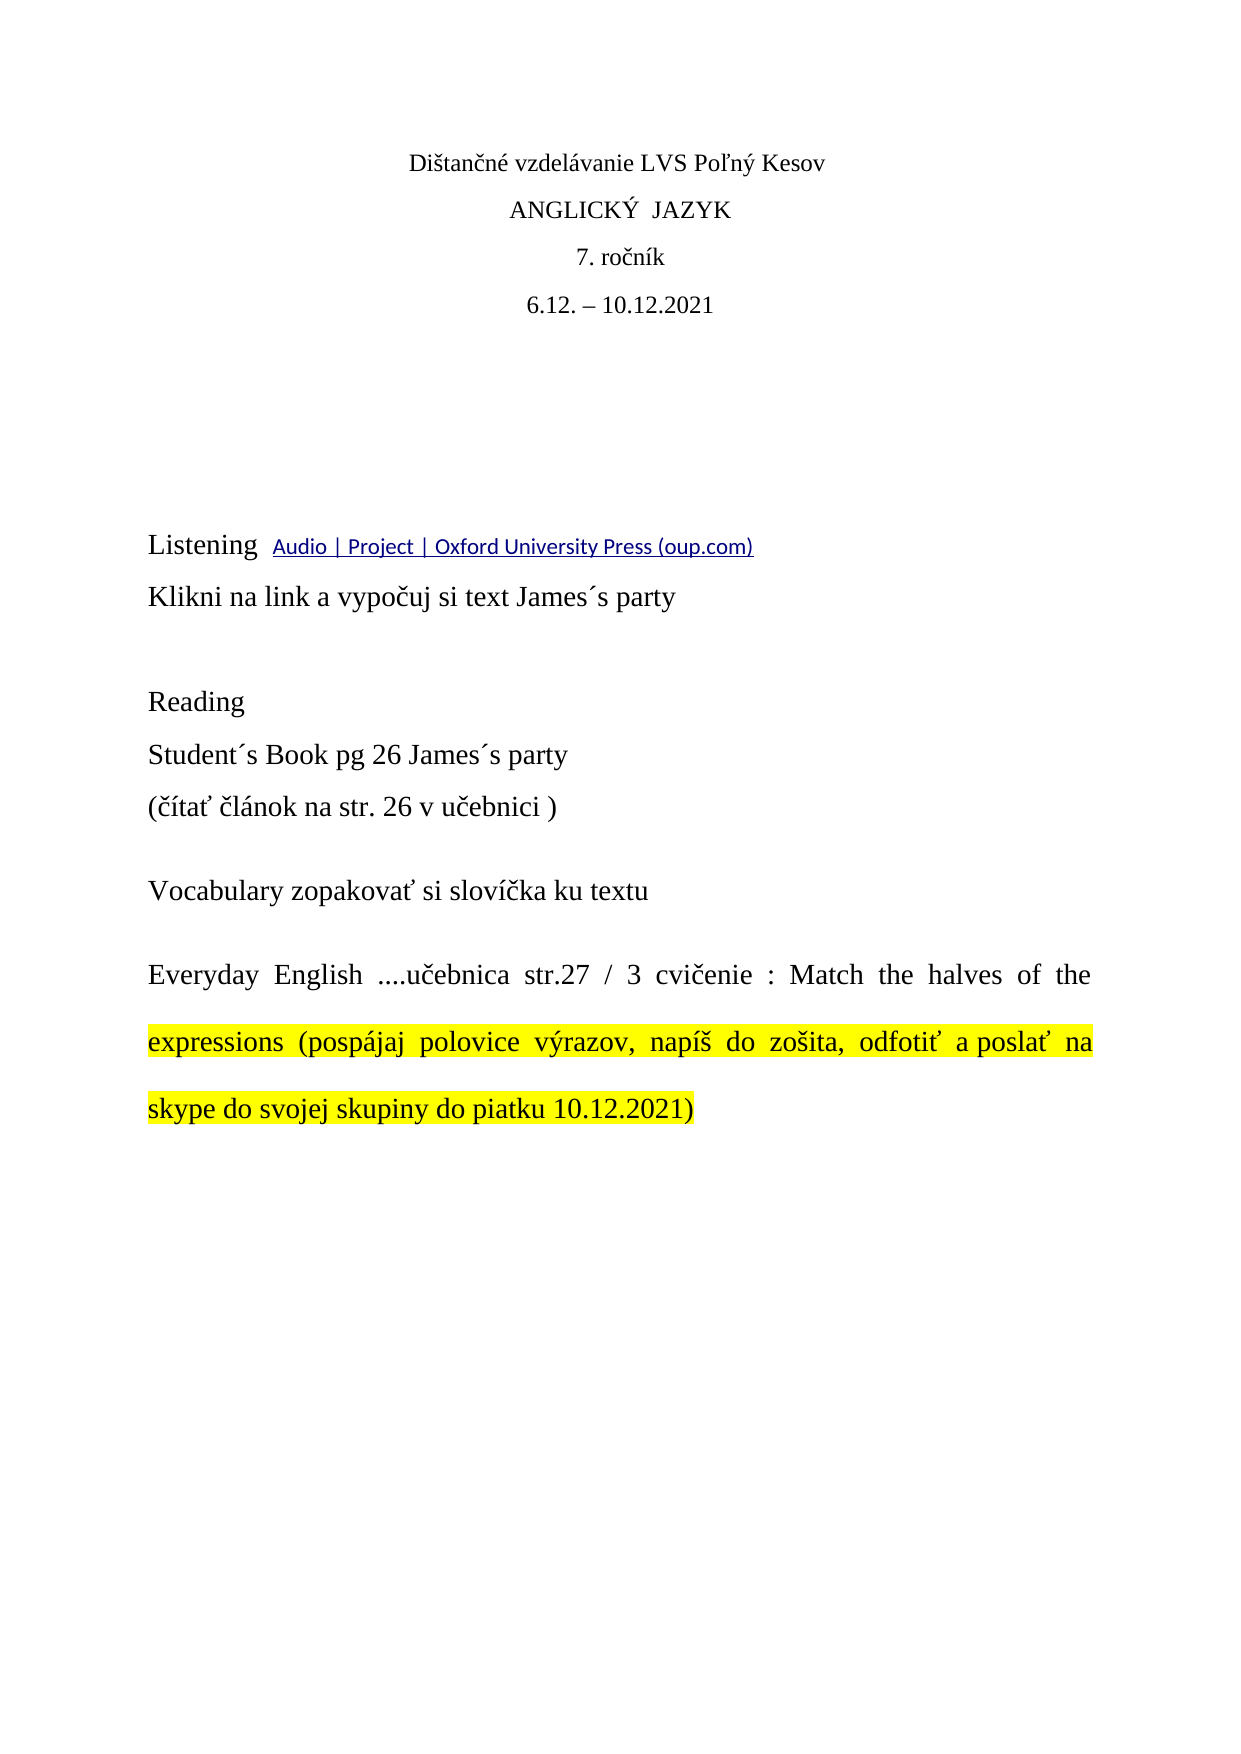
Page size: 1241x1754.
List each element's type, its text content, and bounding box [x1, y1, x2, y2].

text 6.12. – 10.12.2021 [148, 290, 1093, 318]
text Dištančné vzdelávanie LVS Poľný Kesov [148, 148, 1093, 176]
text ANGLICKÝ JAZYK [148, 195, 1093, 224]
text 7. ročník [148, 242, 1093, 271]
text (čítať článok na str. 26 v učebnici ) [148, 789, 1093, 823]
text Listening Audio | Project | Oxford University Press (oup.com) [148, 527, 1093, 560]
text Vocabulary zopakovať si slovíčka ku textu [148, 873, 1093, 907]
text Everyday English ....učebnica str.27 / 3 cvičenie : Match the halves of the expressions (pospájaj polovice výrazov, napíš do zošita, odfotiť a poslať na skype do svojej skupiny do piatku 10.12.2021) [148, 957, 1093, 1124]
text Klikni na link a vypočuj si text James´s party [148, 579, 1093, 613]
text Student´s Book pg 26 James´s party [148, 737, 1093, 770]
text Reading [148, 684, 1093, 718]
